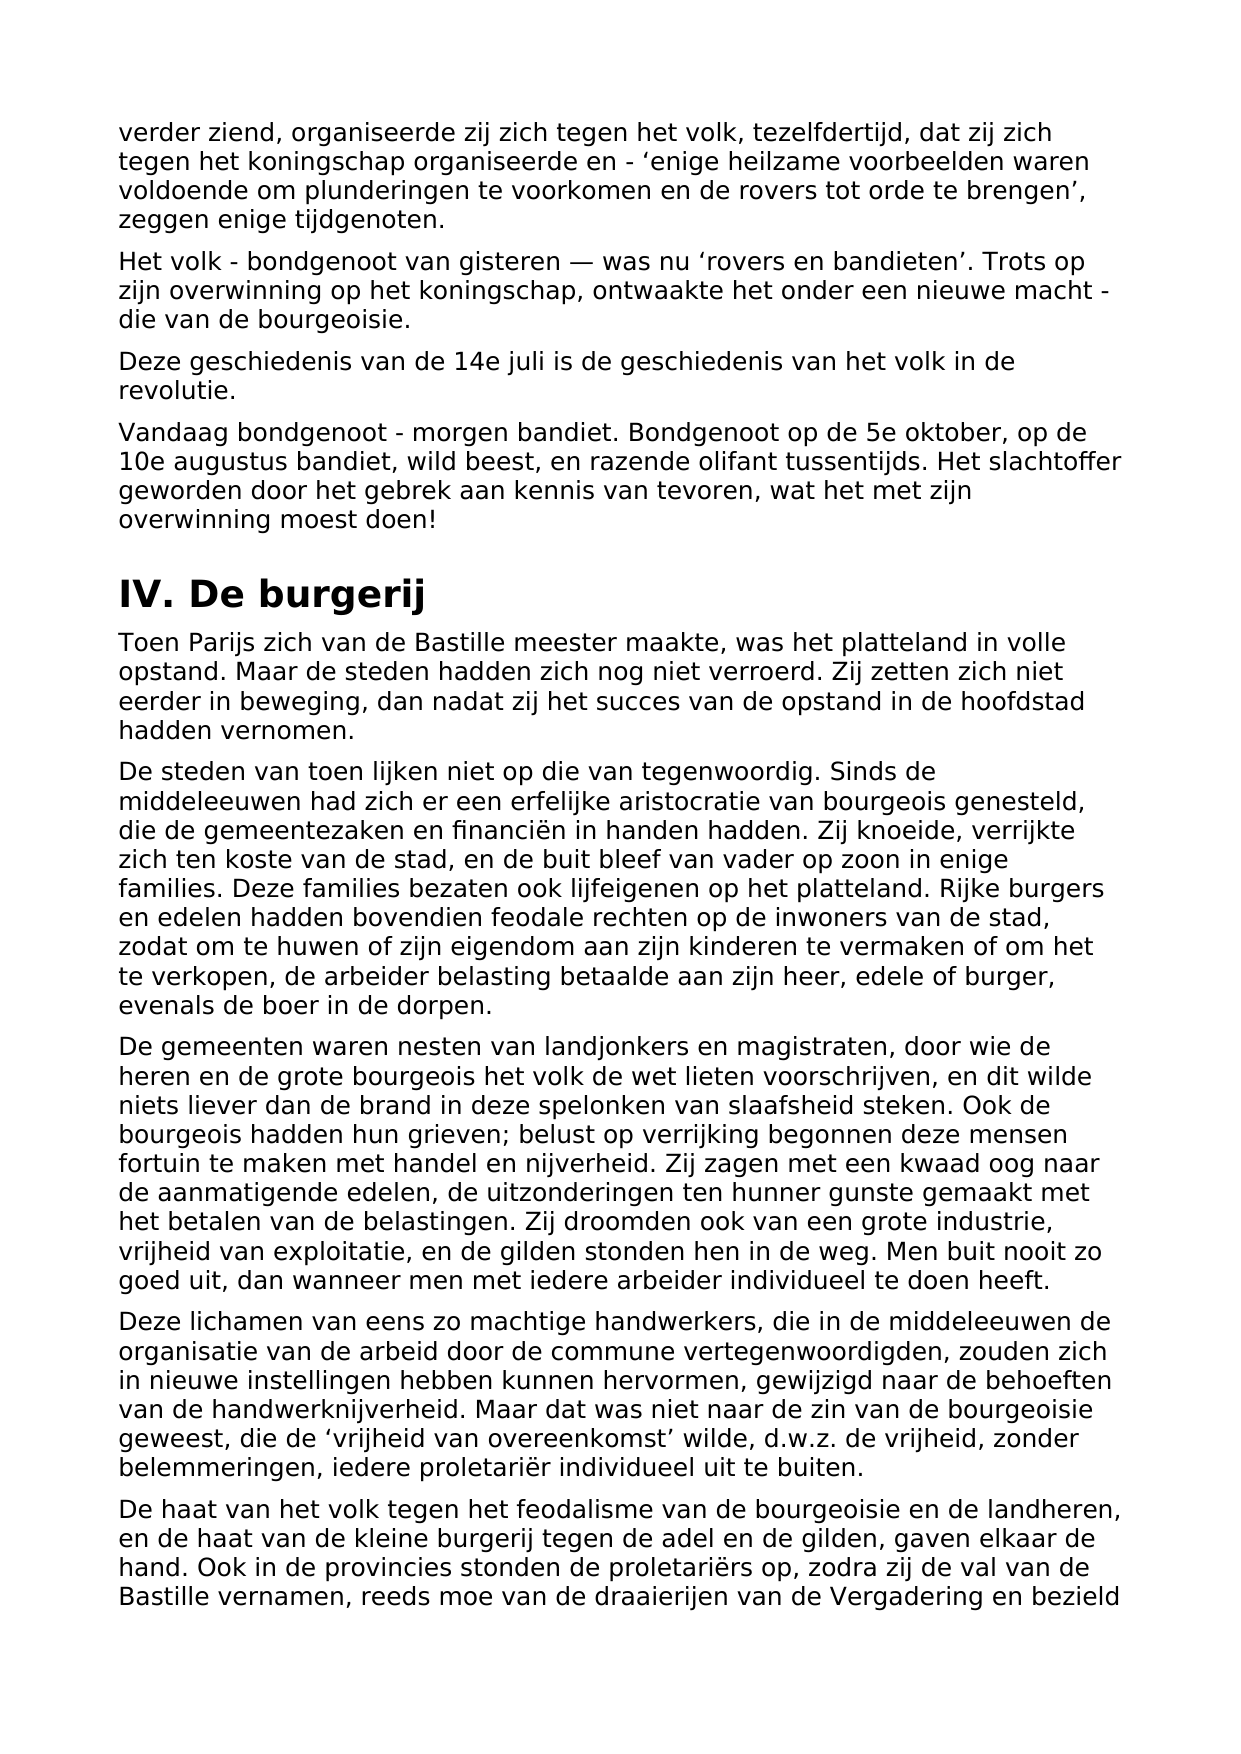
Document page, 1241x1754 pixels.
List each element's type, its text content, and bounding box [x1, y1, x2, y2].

text De gemeenten waren nesten van landjonkers en magistraten, door wie de heren en de grote bourgeois het volk de wet lieten voorschrijven, en dit wilde niets liever dan de brand in deze spelonken van slaafsheid steken. Ook de bourgeois hadden hun grieven; belust op verrijking begonnen deze mensen fortuin te maken met handel en nijverheid. Zij zagen met een kwaad oog naar de aanmatigende edelen, de uitzonderingen ten hunner gunste gemaakt met het betalen van de belastingen. Zij droomden ook van een grote industrie, vrijheid van exploitatie, en de gilden stonden hen in de weg. Men buit nooit zo goed uit, dan wanneer men met iedere arbeider individueel te doen heeft. [118, 1033, 1122, 1295]
text Toen Parijs zich van de Bastille meester maakte, was het platteland in volle opstand. Maar de steden hadden zich nog niet verroerd. Zij zetten zich niet eerder in beweging, dan nadat zij het succes van de opstand in de hoofdstad hadden vernomen. [118, 628, 1122, 745]
text Vandaag bondgenoot - morgen bandiet. Bondgenoot op de 5e oktober, op de 10e augustus bandiet, wild beest, en razende olifant tussentijds. Het slachtoffer geworden door het gebrek aan kennis van tevoren, wat het met zijn overwinning moest doen! [118, 418, 1122, 535]
text Het volk - bondgenoot van gisteren — was nu ‘rovers en bandieten’. Trots op zijn overwinning op het koningschap, ontwaakte het onder een nieuwe macht - die van de bourgeoisie. [118, 247, 1122, 335]
text Deze lichamen van eens zo machtige handwerkers, die in de middeleeuwen de organisatie van de arbeid door de commune vertegenwoordigden, zouden zich in nieuwe instellingen hebben kunnen hervormen, gewijzigd naar de behoeften van de handwerknijverheid. Maar dat was niet naar de zin van de bourgeoisie geweest, die de ‘vrijheid van overeenkomst’ wilde, d.w.z. de vrijheid, zonder belemmeringen, iedere proletariër individueel uit te buiten. [118, 1308, 1122, 1483]
text Deze geschiedenis van de 14e juli is de geschiedenis van het volk in de revolutie. [118, 347, 1122, 406]
subtitle IV. De burgerij [118, 572, 1122, 616]
text De haat van het volk tegen het feodalisme van de bourgeoisie en de landheren, en de haat van de kleine burgerij tegen de adel en de gilden, gaven elkaar de hand. Ook in de provincies stonden de proletariërs op, zodra zij de val van de Bastille vernamen, reeds moe van de draaierijen van de Vergadering en bezield [118, 1495, 1122, 1612]
text verder ziend, organiseerde zij zich tegen het volk, tezelfdertijd, dat zij zich tegen het koningschap organiseerde en - ‘enige heilzame voorbeelden waren voldoende om plunderingen te voorkomen en de rovers tot orde te brengen’, zeggen enige tijdgenoten. [118, 118, 1122, 235]
text De steden van toen lijken niet op die van tegenwoordig. Sinds de middeleeuwen had zich er een erfelijke aristocratie van bourgeois genesteld, die de gemeentezaken en financiën in handen hadden. Zij knoeide, verrijkte zich ten koste van de stad, en de buit bleef van vader op zoon in enige families. Deze families bezaten ook lijfeigenen op het platteland. Rijke burgers en edelen hadden bovendien feodale rechten op de inwoners van de stad, zodat om te huwen of zijn eigendom aan zijn kinderen te vermaken of om het te verkopen, de arbeider belasting betaalde aan zijn heer, edele of burger, evenals de boer in de dorpen. [118, 758, 1122, 1020]
